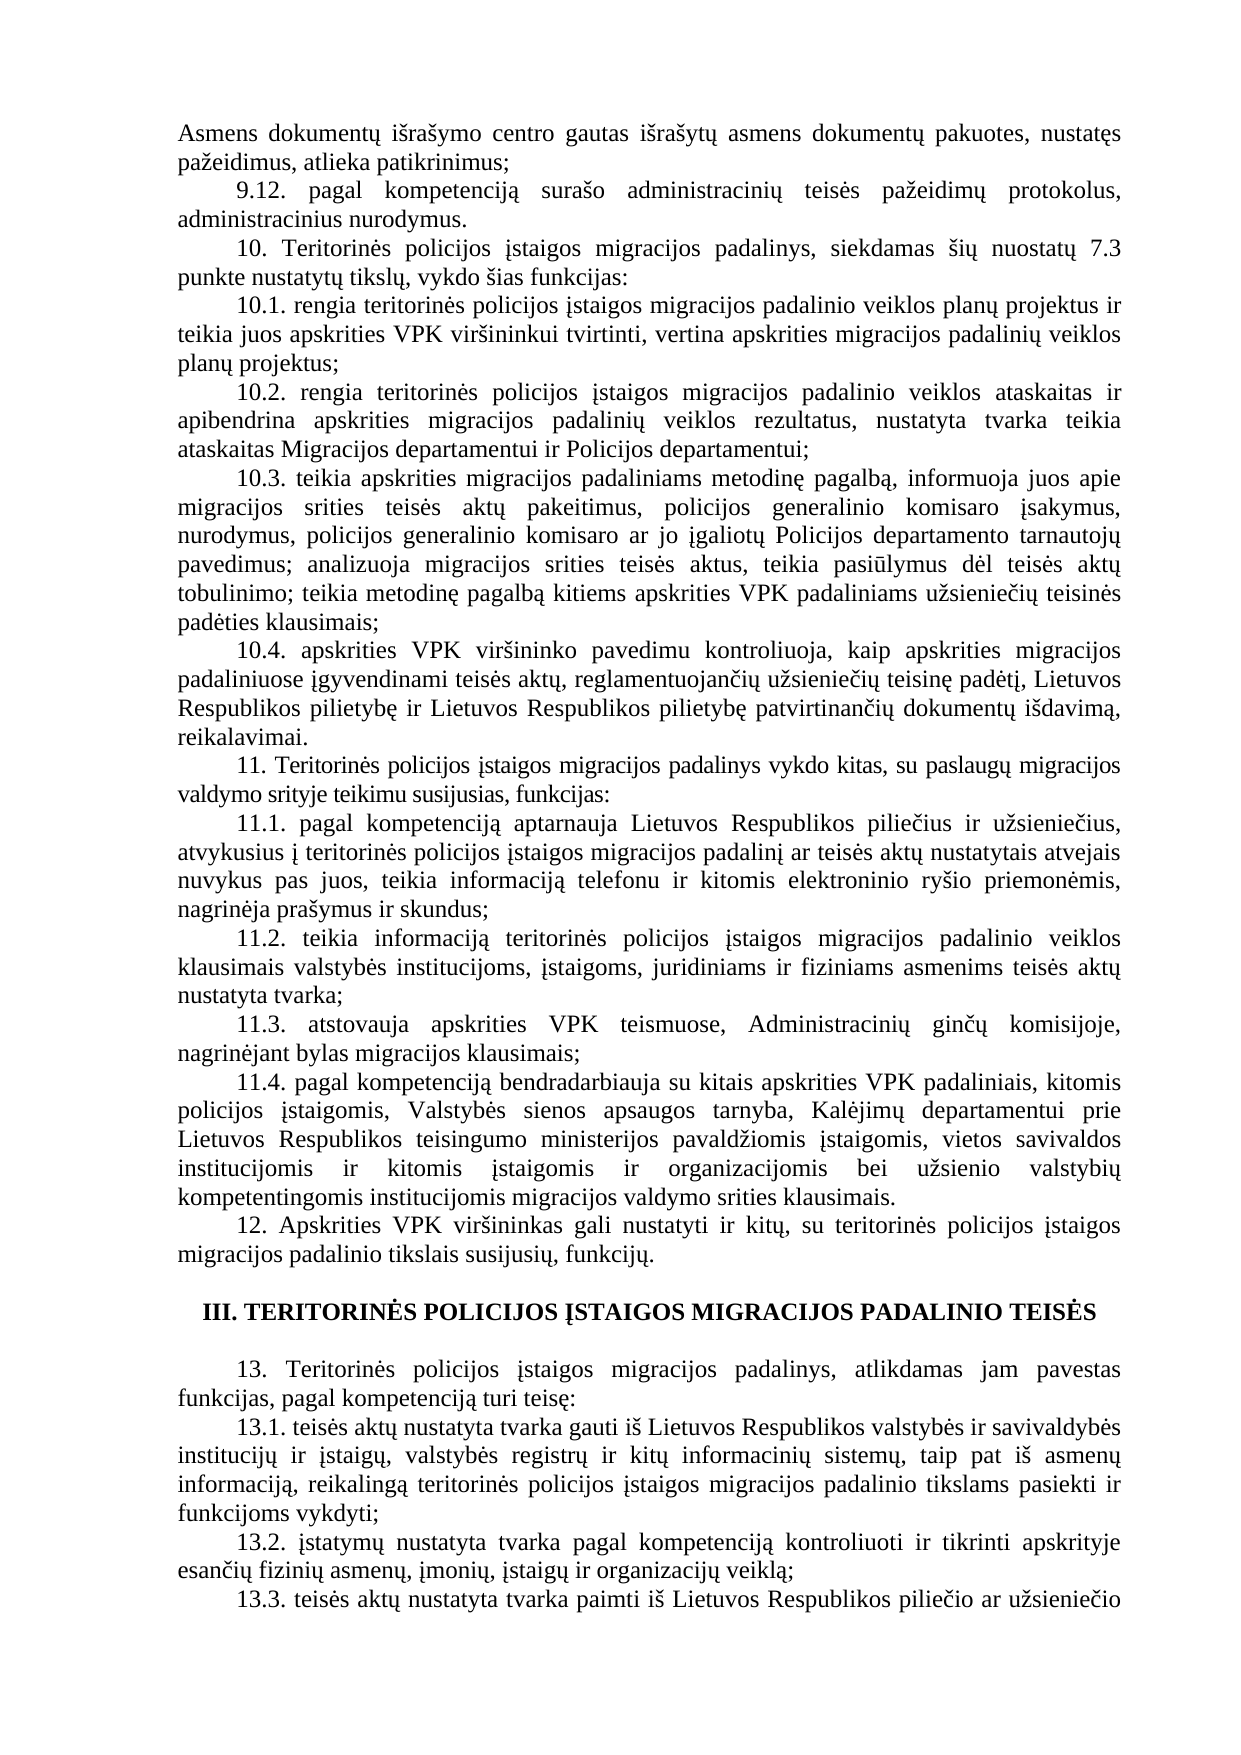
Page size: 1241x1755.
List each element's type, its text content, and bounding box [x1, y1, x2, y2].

text 11. Teritorinės policijos įstaigos migracijos padalinys vykdo kitas, su paslaugų migracijos valdymo srityje teikimu susijusias, funkcijas: [177, 751, 1122, 808]
text 10. Teritorinės policijos įstaigos migracijos padalinys, siekdamas šių nuostatų 7.3 punkte nustatytų tikslų, vykdo šias funkcijas: [177, 233, 1122, 291]
text 13. Teritorinės policijos įstaigos migracijos padalinys, atlikdamas jam pavestas funkcijas, pagal kompetenciją turi teisę: [177, 1354, 1122, 1412]
text 13.1. teisės aktų nustatyta tvarka gauti iš Lietuvos Respublikos valstybės ir savivaldybės institucijų ir įstaigų, valstybės registrų ir kitų informacinių sistemų, taip pat iš asmenų informaciją, reikalingą teritorinės policijos įstaigos migracijos padalinio tikslams pasiekti ir funkcijoms vykdyti; [177, 1412, 1122, 1527]
text III. TERITORINĖS POLICIJOS ĮSTAIGOS MIGRACIJOS PADALINIO TEISĖS [177, 1297, 1122, 1326]
text 12. Apskrities VPK viršininkas gali nustatyti ir kitų, su teritorinės policijos įstaigos migracijos padalinio tikslais susijusių, funkcijų. [177, 1211, 1122, 1268]
text 13.3. teisės aktų nustatyta tvarka paimti iš Lietuvos Respublikos piliečio ar užsieniečio [177, 1584, 1122, 1613]
text 13.2. įstatymų nustatyta tvarka pagal kompetenciją kontroliuoti ir tikrinti apskrityje esančių fizinių asmenų, įmonių, įstaigų ir organizacijų veiklą; [177, 1527, 1122, 1584]
text 11.1. pagal kompetenciją aptarnauja Lietuvos Respublikos piliečius ir užsieniečius, atvykusius į teritorinės policijos įstaigos migracijos padalinį ar teisės aktų nustatytais atvejais nuvykus pas juos, teikia informaciją telefonu ir kitomis elektroninio ryšio priemonėmis, nagrinėja prašymus ir skundus; [177, 808, 1122, 923]
text 10.4. apskrities VPK viršininko pavedimu kontroliuoja, kaip apskrities migracijos padaliniuose įgyvendinami teisės aktų, reglamentuojančių užsieniečių teisinę padėtį, Lietuvos Respublikos pilietybę ir Lietuvos Respublikos pilietybę patvirtinančių dokumentų išdavimą, reikalavimai. [177, 636, 1122, 751]
text 9.12. pagal kompetenciją surašo administracinių teisės pažeidimų protokolus, administracinius nurodymus. [177, 176, 1122, 233]
text 10.2. rengia teritorinės policijos įstaigos migracijos padalinio veiklos ataskaitas ir apibendrina apskrities migracijos padalinių veiklos rezultatus, nustatyta tvarka teikia ataskaitas Migracijos departamentui ir Policijos departamentui; [177, 377, 1122, 463]
text 11.3. atstovauja apskrities VPK teismuose, Administracinių ginčų komisijoje, nagrinėjant bylas migracijos klausimais; [177, 1009, 1122, 1067]
text 11.2. teikia informaciją teritorinės policijos įstaigos migracijos padalinio veiklos klausimais valstybės institucijoms, įstaigoms, juridiniams ir fiziniams asmenims teisės aktų nustatyta tvarka; [177, 923, 1122, 1009]
text 11.4. pagal kompetenciją bendradarbiauja su kitais apskrities VPK padaliniais, kitomis policijos įstaigomis, Valstybės sienos apsaugos tarnyba, Kalėjimų departamentui prie Lietuvos Respublikos teisingumo ministerijos pavaldžiomis įstaigomis, vietos savivaldos institucijomis ir kitomis įstaigomis ir organizacijomis bei užsienio valstybių kompetentingomis institucijomis migracijos valdymo srities klausimais. [177, 1067, 1122, 1211]
text Asmens dokumentų išrašymo centro gautas išrašytų asmens dokumentų pakuotes, nustatęs pažeidimus, atlieka patikrinimus; [177, 118, 1122, 176]
text 10.1. rengia teritorinės policijos įstaigos migracijos padalinio veiklos planų projektus ir teikia juos apskrities VPK viršininkui tvirtinti, vertina apskrities migracijos padalinių veiklos planų projektus; [177, 291, 1122, 377]
text 10.3. teikia apskrities migracijos padaliniams metodinę pagalbą, informuoja juos apie migracijos srities teisės aktų pakeitimus, policijos generalinio komisaro įsakymus, nurodymus, policijos generalinio komisaro ar jo įgaliotų Policijos departamento tarnautojų pavedimus; analizuoja migracijos srities teisės aktus, teikia pasiūlymus dėl teisės aktų tobulinimo; teikia metodinę pagalbą kitiems apskrities VPK padaliniams užsieniečių teisinės padėties klausimais; [177, 463, 1122, 636]
